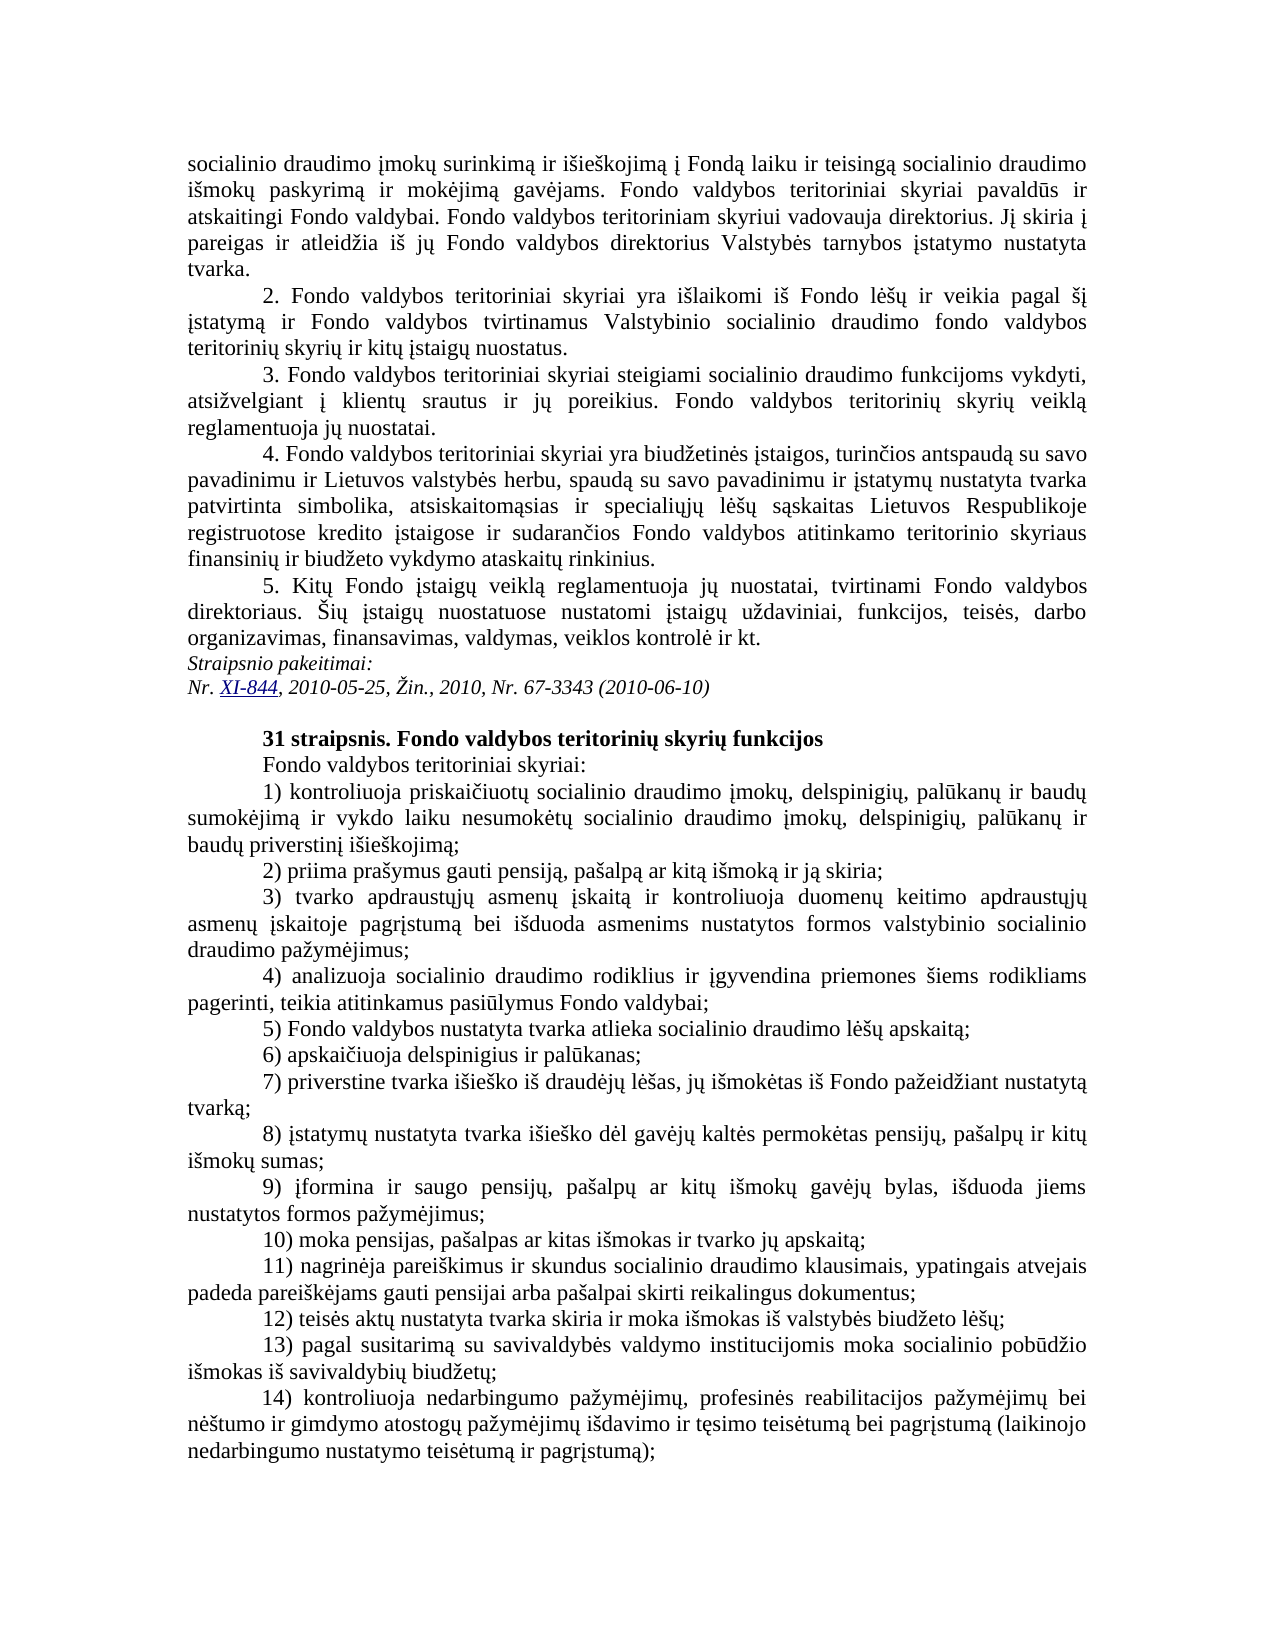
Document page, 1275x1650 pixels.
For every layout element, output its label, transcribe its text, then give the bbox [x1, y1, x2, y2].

text 11) nagrinėja pareiškimus ir skundus socialinio draudimo klausimais, ypatingais atvejais padeda pareiškėjams gauti pensijai arba pašalpai skirti reikalingus dokumentus; [187, 1252, 1088, 1305]
text Straipsnio pakeitimai: [187, 651, 1088, 675]
text 2. Fondo valdybos teritoriniai skyriai yra išlaikomi iš Fondo lėšų ir veikia pagal šį įstatymą ir Fondo valdybos tvirtinamus Valstybinio socialinio draudimo fondo valdybos teritorinių skyrių ir kitų įstaigų nuostatus. [187, 282, 1088, 361]
text 3) tvarko apdraustųjų asmenų įskaitą ir kontroliuoja duomenų keitimo apdraustųjų asmenų įskaitoje pagrįstumą bei išduoda asmenims nustatytos formos valstybinio socialinio draudimo pažymėjimus; [187, 883, 1088, 962]
text Fondo valdybos teritoriniai skyriai: [187, 752, 1088, 778]
text 8) įstatymų nustatyta tvarka išieško dėl gavėjų kaltės permokėtas pensijų, pašalpų ir kitų išmokų sumas; [187, 1121, 1088, 1173]
text 12) teisės aktų nustatyta tvarka skiria ir moka išmokas iš valstybės biudžeto lėšų; [187, 1305, 1088, 1331]
text 5) Fondo valdybos nustatyta tvarka atlieka socialinio draudimo lėšų apskaitą; [187, 1015, 1088, 1041]
text 10) moka pensijas, pašalpas ar kitas išmokas ir tvarko jų apskaitą; [187, 1226, 1088, 1252]
text 4) analizuoja socialinio draudimo rodiklius ir įgyvendina priemones šiems rodikliams pagerinti, teikia atitinkamus pasiūlymus Fondo valdybai; [187, 962, 1088, 1015]
text 31 straipsnis. Fondo valdybos teritorinių skyrių funkcijos [187, 725, 1088, 752]
text 9) įformina ir saugo pensijų, pašalpų ar kitų išmokų gavėjų bylas, išduoda jiems nustatytos formos pažymėjimus; [187, 1173, 1088, 1226]
text 13) pagal susitarimą su savivaldybės valdymo institucijomis moka socialinio pobūdžio išmokas iš savivaldybių biudžetų; [187, 1331, 1088, 1384]
text 5. Kitų Fondo įstaigų veiklą reglamentuoja jų nuostatai, tvirtinami Fondo valdybos direktoriaus. Šių įstaigų nuostatuose nustatomi įstaigų uždaviniai, funkcijos, teisės, darbo organizavimas, finansavimas, valdymas, veiklos kontrolė ir kt. [187, 572, 1088, 651]
text 14) kontroliuoja nedarbingumo pažymėjimų, profesinės reabilitacijos pažymėjimų bei nėštumo ir gimdymo atostogų pažymėjimų išdavimo ir tęsimo teisėtumą bei pagrįstumą (laikinojo nedarbingumo nustatymo teisėtumą ir pagrįstumą); [187, 1384, 1087, 1463]
text 7) priverstine tvarka išieško iš draudėjų lėšas, jų išmokėtas iš Fondo pažeidžiant nustatytą tvarką; [187, 1068, 1088, 1121]
text 6) apskaičiuoja delspinigius ir palūkanas; [187, 1041, 1088, 1068]
text socialinio draudimo įmokų surinkimą ir išieškojimą į Fondą laiku ir teisingą socialinio draudimo išmokų paskyrimą ir mokėjimą gavėjams. Fondo valdybos teritoriniai skyriai pavaldūs ir atskaitingi Fondo valdybai. Fondo valdybos teritoriniam skyriui vadovauja direktorius. Jį skiria į pareigas ir atleidžia iš jų Fondo valdybos direktorius Valstybės tarnybos įstatymo nustatyta tvarka. [187, 150, 1088, 282]
text 3. Fondo valdybos teritoriniai skyriai steigiami socialinio draudimo funkcijoms vykdyti, atsižvelgiant į klientų srautus ir jų poreikius. Fondo valdybos teritorinių skyrių veiklą reglamentuoja jų nuostatai. [187, 361, 1088, 440]
text 2) priima prašymus gauti pensiją, pašalpą ar kitą išmoką ir ją skiria; [187, 857, 1088, 883]
text 1) kontroliuoja priskaičiuotų socialinio draudimo įmokų, delspinigių, palūkanų ir baudų sumokėjimą ir vykdo laiku nesumokėtų socialinio draudimo įmokų, delspinigių, palūkanų ir baudų priverstinį išieškojimą; [187, 778, 1088, 857]
text Nr. XI-844, 2010-05-25, Žin., 2010, Nr. 67-3343 (2010-06-10) [187, 675, 1087, 699]
text 4. Fondo valdybos teritoriniai skyriai yra biudžetinės įstaigos, turinčios antspaudą su savo pavadinimu ir Lietuvos valstybės herbu, spaudą su savo pavadinimu ir įstatymų nustatyta tvarka patvirtinta simbolika, atsiskaitomąsias ir specialiųjų lėšų sąskaitas Lietuvos Respublikoje registruotose kredito įstaigose ir sudarančios Fondo valdybos atitinkamo teritorinio skyriaus finansinių ir biudžeto vykdymo ataskaitų rinkinius. [187, 440, 1088, 572]
